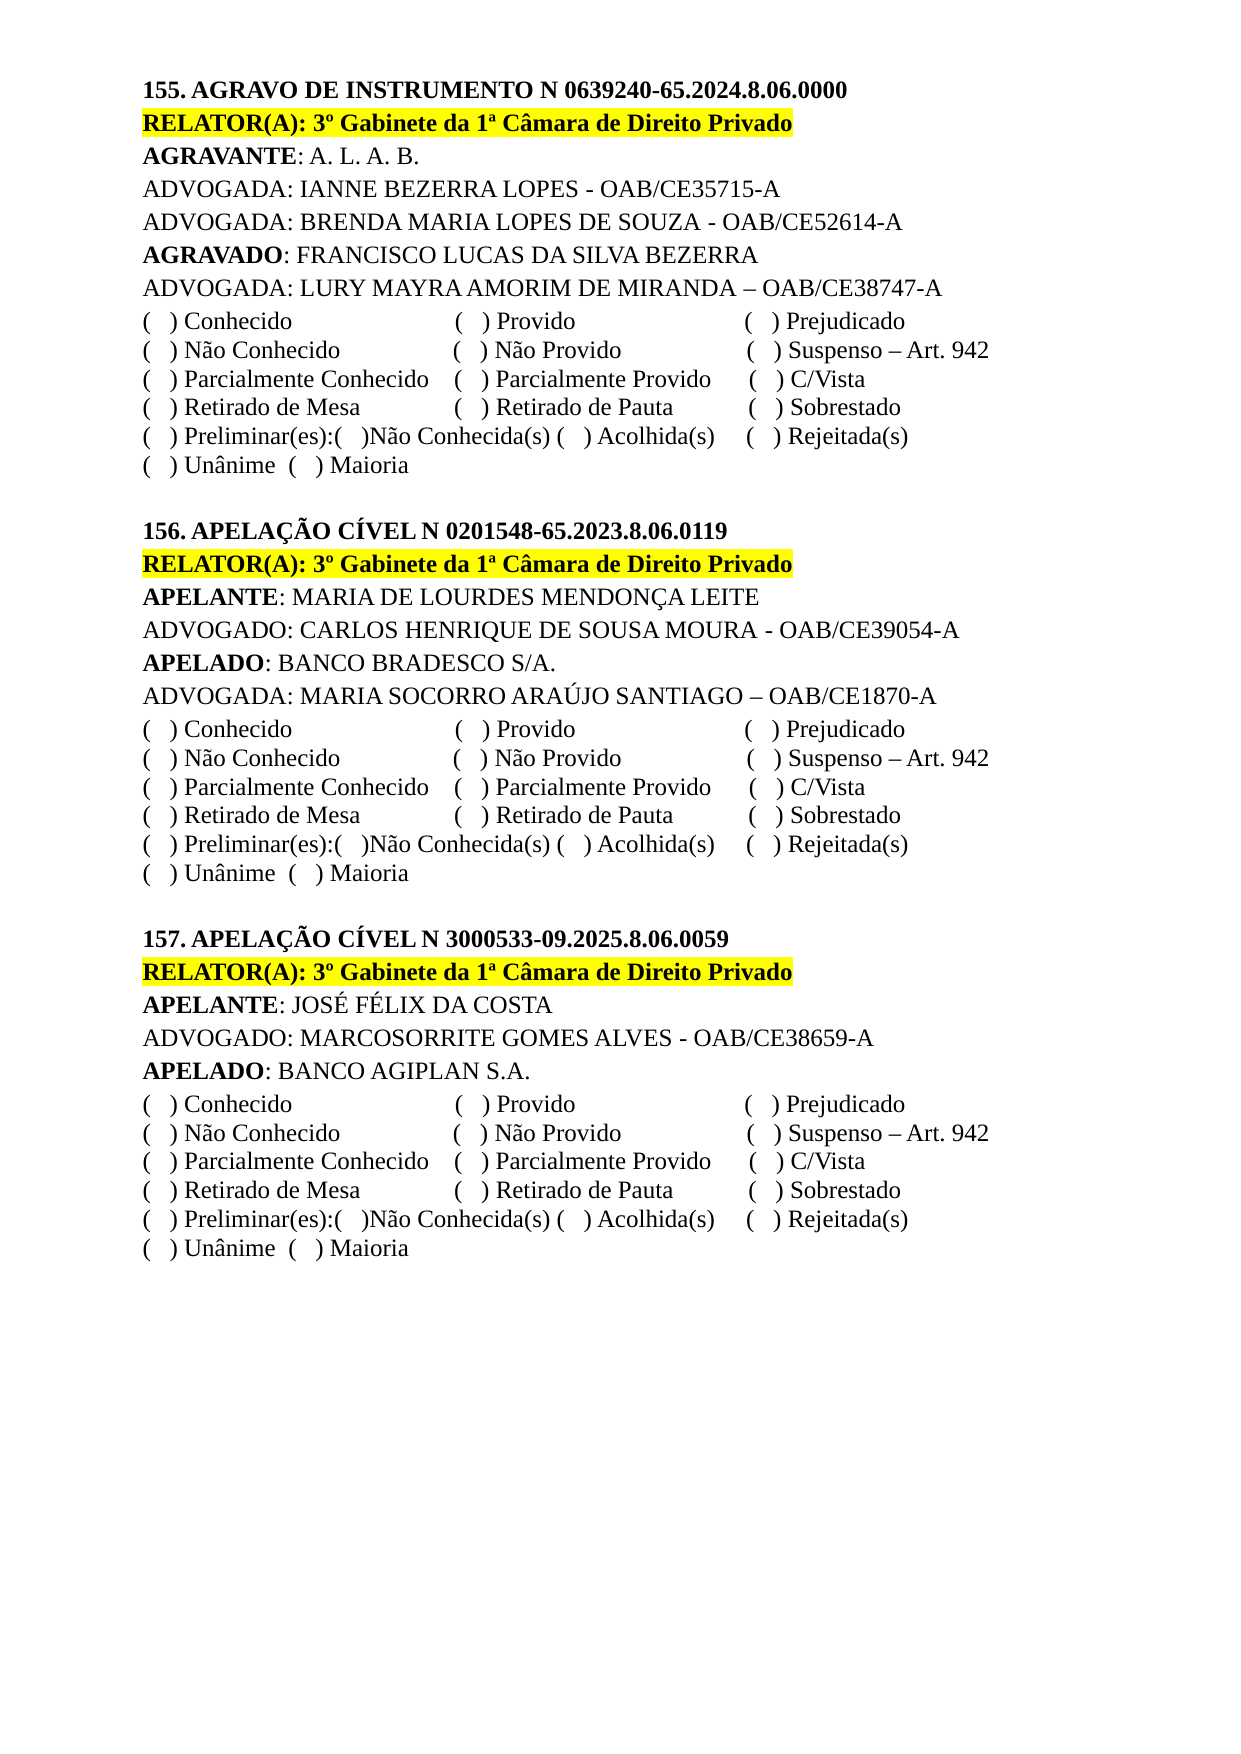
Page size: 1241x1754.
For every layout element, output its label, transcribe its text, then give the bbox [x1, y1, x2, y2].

text ( ) Unânime ( ) Maioria [142, 1233, 1141, 1327]
text ( ) Preliminar(es):( )Não Conhecida(s) ( ) Acolhida(s) ( ) Rejeitada(s) [142, 1204, 1158, 1233]
text ( ) Retirado de Mesa ( ) Retirado de Pauta ( ) Sobrestado [142, 392, 1158, 421]
text ( ) Parcialmente Conhecido ( ) Parcialmente Provido ( ) C/Vista [142, 772, 1158, 800]
text 155. AGRAVO DE INSTRUMENTO N 0639240-65.2024.8.06.0000 RELATOR(A): 3º Gabinete da 1ª Câmara de Direito Privado AGRAVANTE: A. L. A. B. ADVOGADA: IANNE BEZERRA LOPES - OAB/CE35715-A ADVOGADA: BRENDA MARIA LOPES DE SOUZA - OAB/CE52614-A AGRAVADO: FRANCISCO LUCAS DA SILVA BEZERRA ADVOGADA: LURY MAYRA AMORIM DE MIRANDA – OAB/CE38747-A [142, 75, 1141, 302]
text ( ) Retirado de Mesa ( ) Retirado de Pauta ( ) Sobrestado [142, 800, 1158, 829]
text ( ) Conhecido ( ) Provido ( ) Prejudicado [142, 1089, 1141, 1118]
text ( ) Preliminar(es):( )Não Conhecida(s) ( ) Acolhida(s) ( ) Rejeitada(s) [142, 421, 1158, 450]
text ( ) Retirado de Mesa ( ) Retirado de Pauta ( ) Sobrestado [142, 1175, 1158, 1204]
text ( ) Conhecido ( ) Provido ( ) Prejudicado [142, 714, 1141, 743]
text ( ) Unânime ( ) Maioria 156. APELAÇÃO CÍVEL N 0201548-65.2023.8.06.0119 RELATOR(A): 3º Gabinete da 1ª Câmara de Direito Privado APELANTE: MARIA DE LOURDES MENDONÇA LEITE ADVOGADO: CARLOS HENRIQUE DE SOUSA MOURA - OAB/CE39054-A APELADO: BANCO BRADESCO S/A. ADVOGADA: MARIA SOCORRO ARAÚJO SANTIAGO – OAB/CE1870-A [142, 450, 1141, 710]
text ( ) Não Conhecido ( ) Não Provido ( ) Suspenso – Art. 942 [142, 335, 1158, 364]
text ( ) Parcialmente Conhecido ( ) Parcialmente Provido ( ) C/Vista [142, 364, 1158, 392]
text ( ) Não Conhecido ( ) Não Provido ( ) Suspenso – Art. 942 [142, 743, 1158, 772]
text ( ) Não Conhecido ( ) Não Provido ( ) Suspenso – Art. 942 [142, 1118, 1158, 1146]
text ( ) Parcialmente Conhecido ( ) Parcialmente Provido ( ) C/Vista [142, 1146, 1158, 1175]
text ( ) Unânime ( ) Maioria 157. APELAÇÃO CÍVEL N 3000533-09.2025.8.06.0059 RELATOR(A): 3º Gabinete da 1ª Câmara de Direito Privado APELANTE: JOSÉ FÉLIX DA COSTA ADVOGADO: MARCOSORRITE GOMES ALVES - OAB/CE38659-A APELADO: BANCO AGIPLAN S.A. [142, 858, 1141, 1085]
text ( ) Preliminar(es):( )Não Conhecida(s) ( ) Acolhida(s) ( ) Rejeitada(s) [142, 829, 1158, 858]
text ( ) Conhecido ( ) Provido ( ) Prejudicado [142, 306, 1141, 335]
